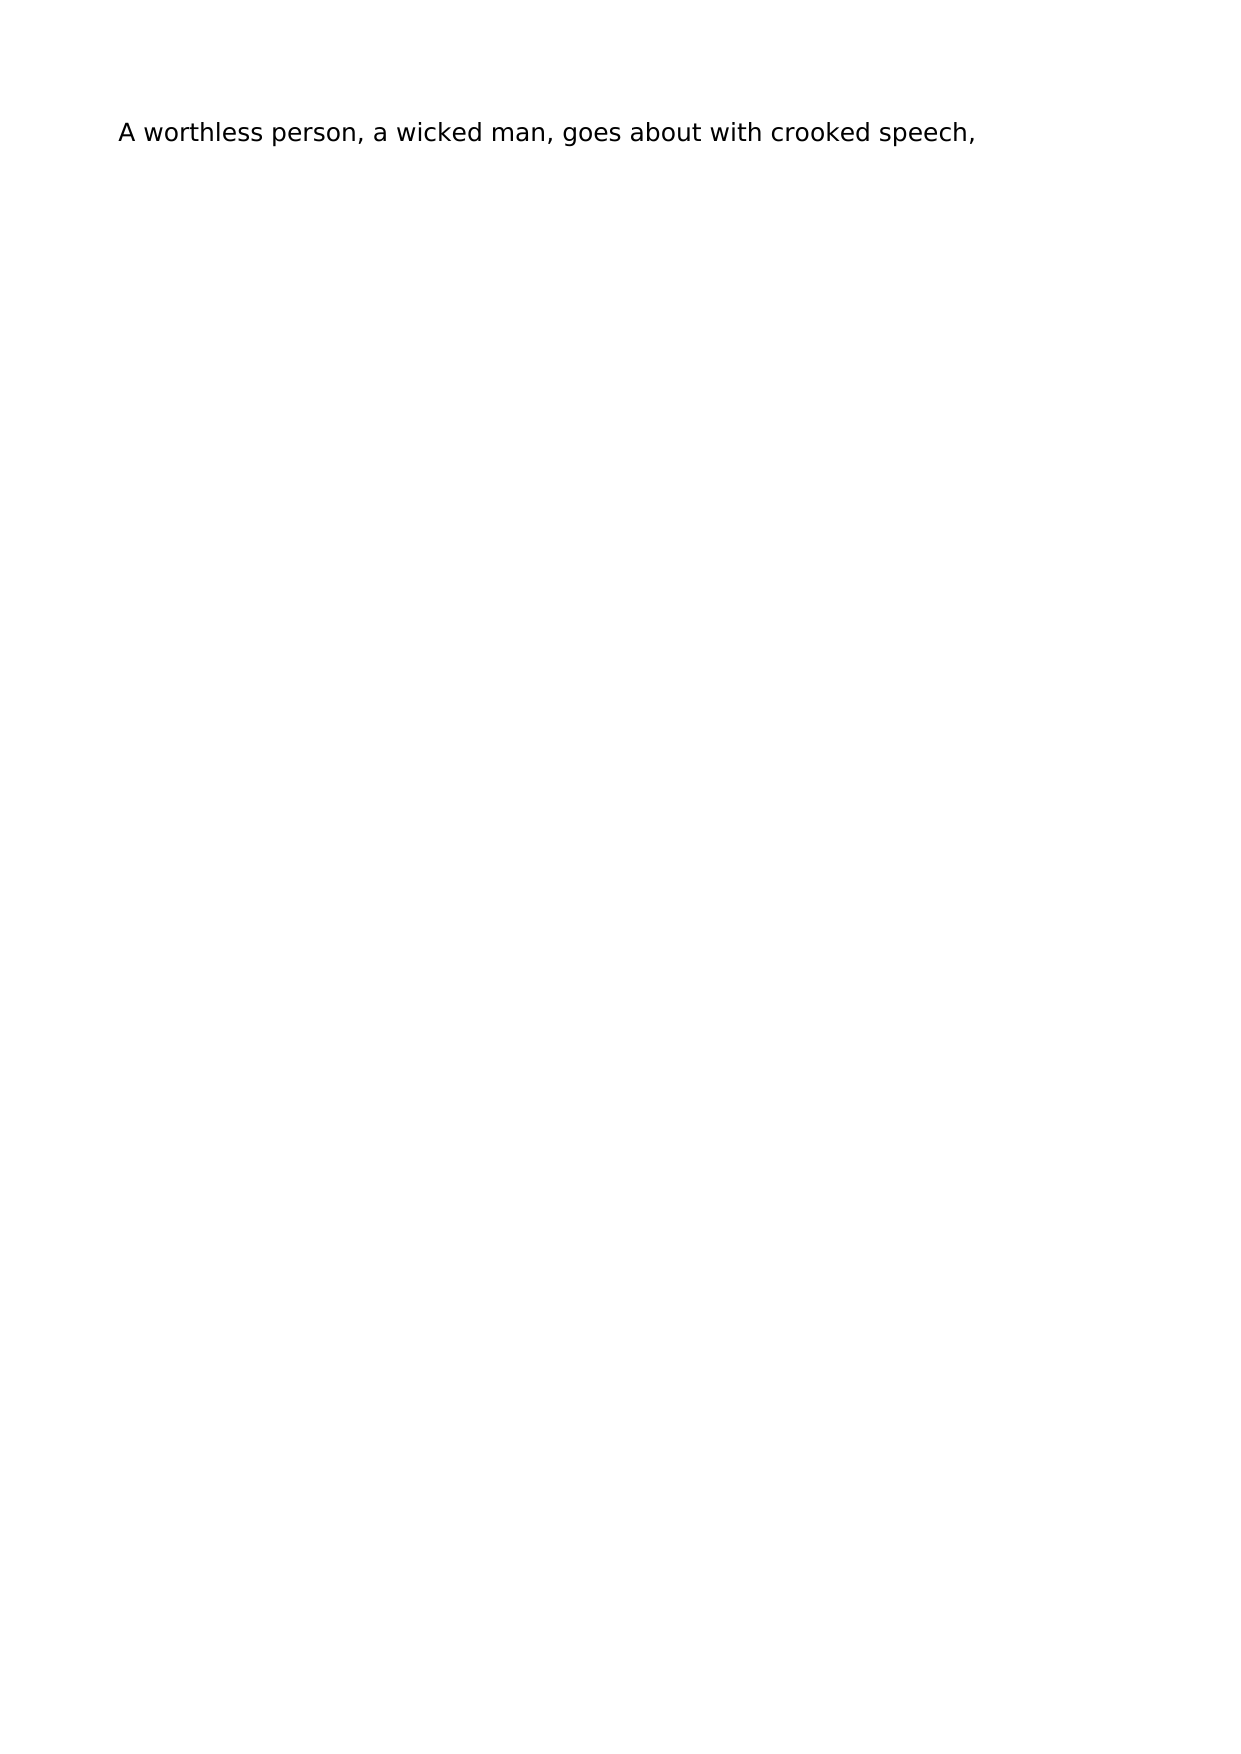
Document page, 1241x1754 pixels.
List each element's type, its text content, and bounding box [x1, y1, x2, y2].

text A worthless person, a wicked man, goes about with crooked speech, [118, 118, 1122, 147]
